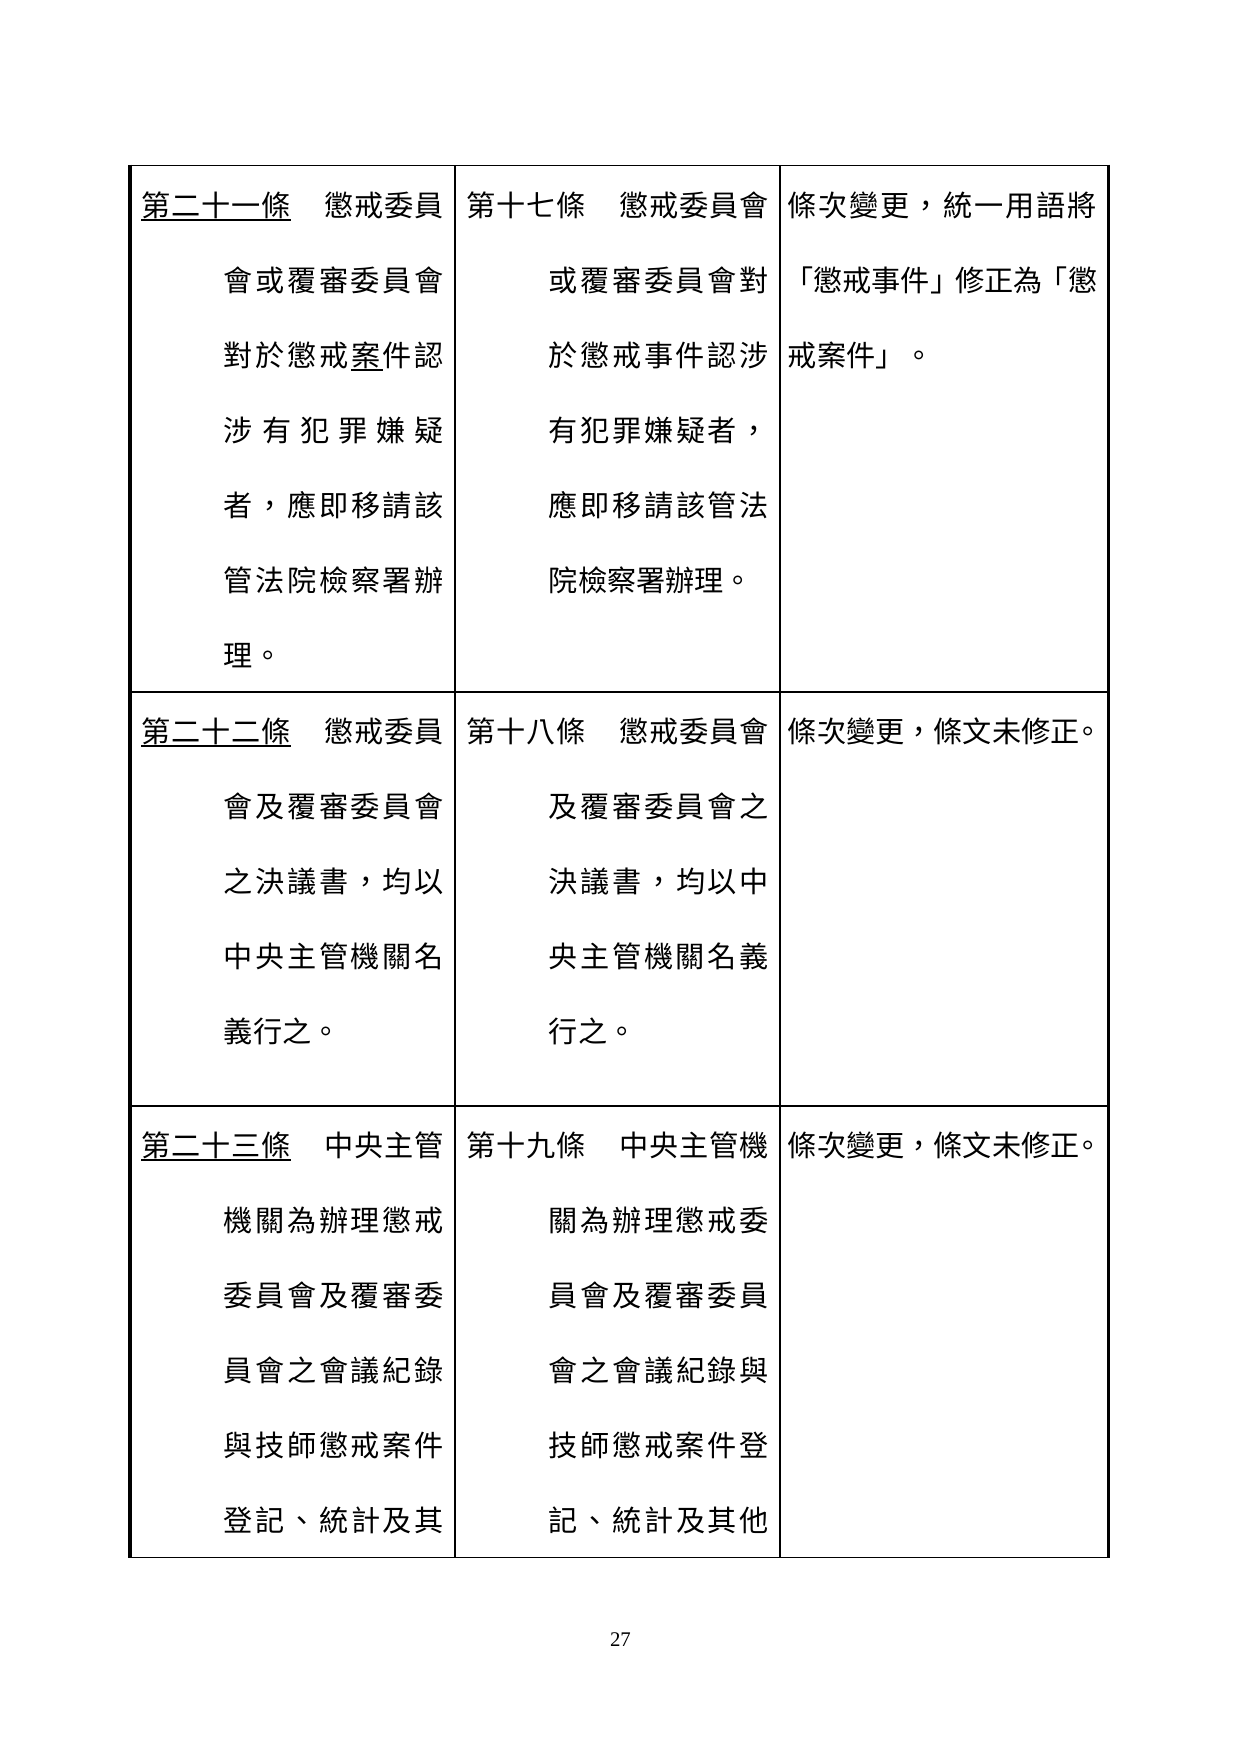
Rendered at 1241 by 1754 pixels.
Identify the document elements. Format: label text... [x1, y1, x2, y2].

table_cell 條次變更，統一用語將「懲戒事件」修正為「懲戒案件」。 [781, 166, 1107, 691]
table_cell 第十七條 懲戒委員會或覆審委員會對於懲戒事件認涉有犯罪嫌疑者，應即移請該管法院檢察署辦理。 [456, 166, 779, 691]
table_cell 第二十三條 中央主管機關為辦理懲戒委員會及覆審委員會之會議紀錄與技師懲戒案件登記、統計及其 [132, 1107, 454, 1557]
table_cell 第十九條 中央主管機關為辦理懲戒委員會及覆審委員會之會議紀錄與技師懲戒案件登記、統計及其他 [456, 1107, 779, 1557]
table_cell 第二十二條 懲戒委員會及覆審委員會之決議書，均以中央主管機關名義行之。 [132, 693, 454, 1105]
table_cell 條次變更，條文未修正。 [781, 1107, 1107, 1557]
table_cell 條次變更，條文未修正。 [781, 693, 1107, 1105]
table_cell 第十八條 懲戒委員會及覆審委員會之決議書，均以中央主管機關名義行之。 [456, 693, 779, 1105]
table_cell 第二十一條 懲戒委員會或覆審委員會對於懲戒案件認涉有犯罪嫌疑者，應即移請該管法院檢察署辦理。 [132, 166, 454, 691]
